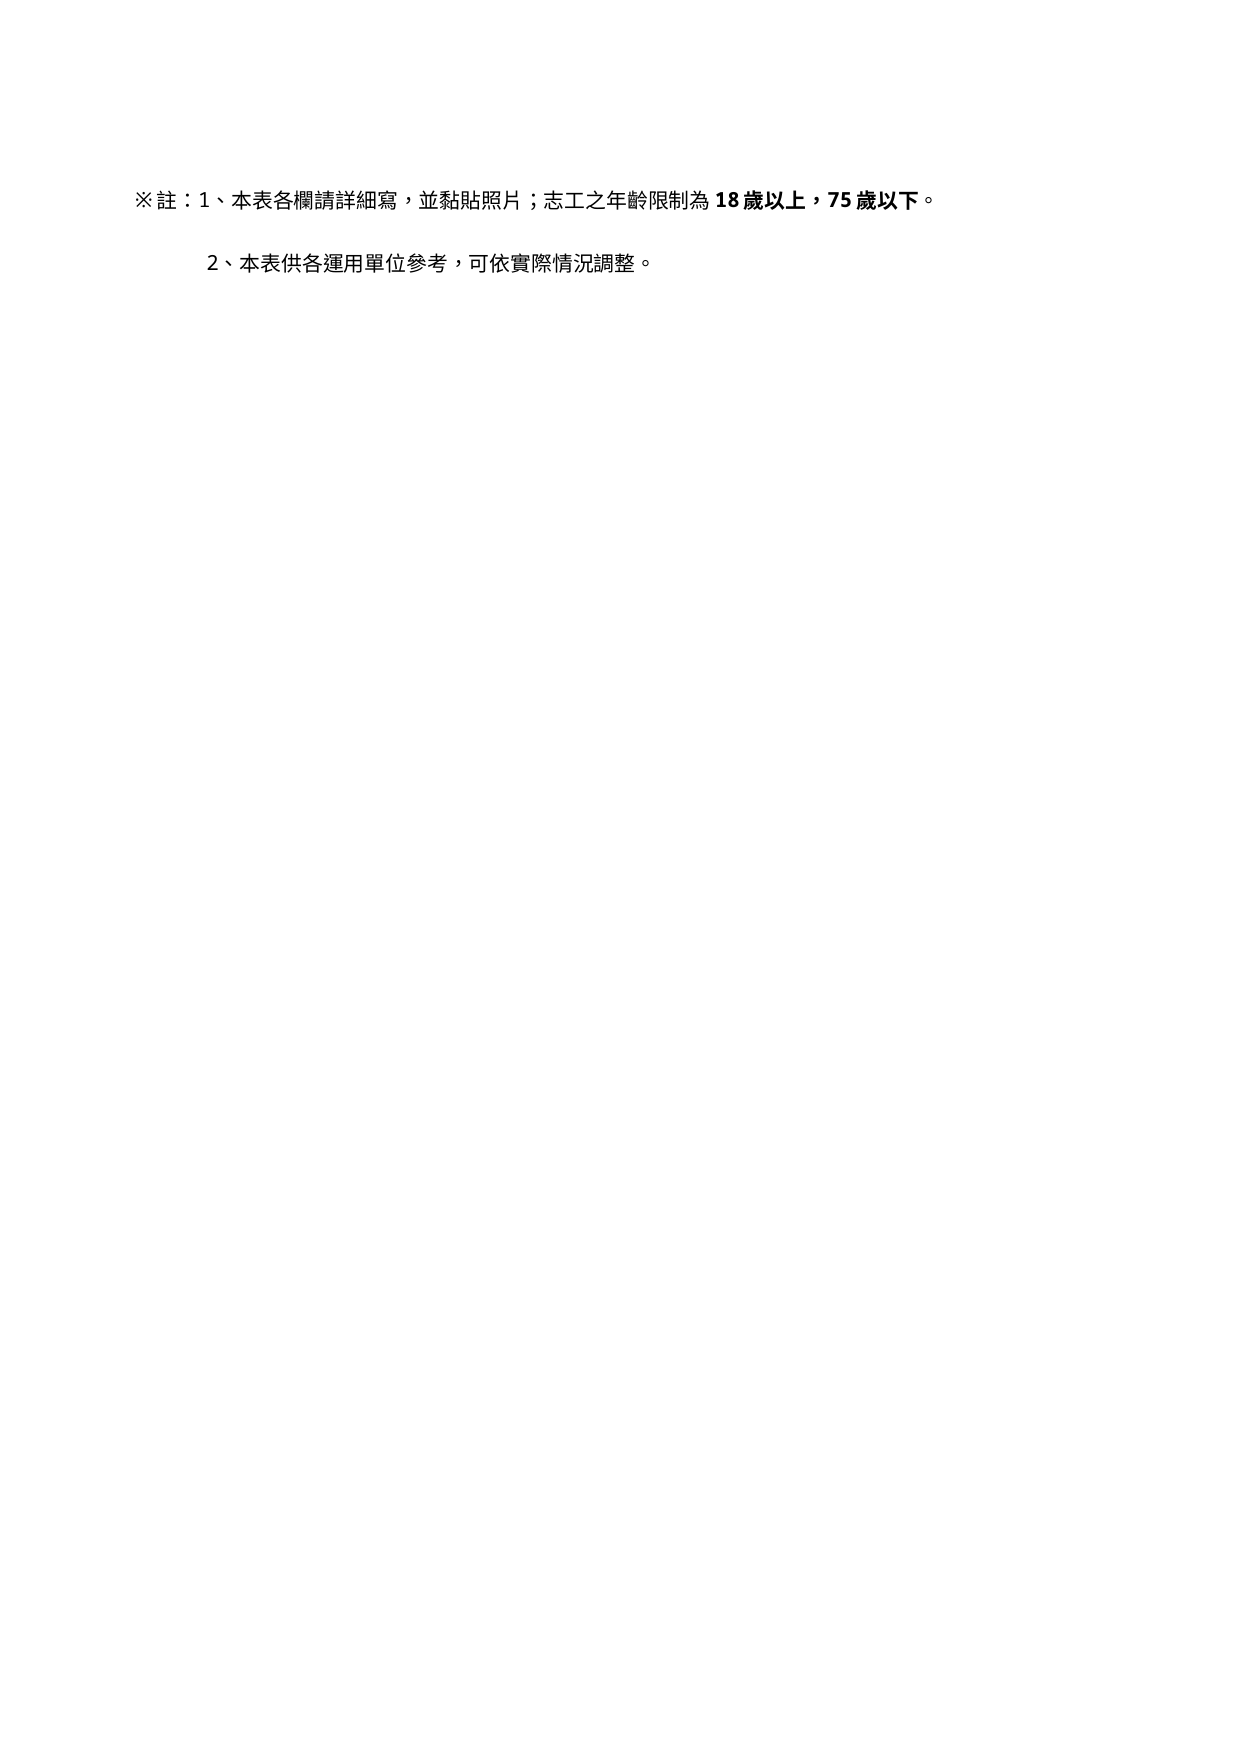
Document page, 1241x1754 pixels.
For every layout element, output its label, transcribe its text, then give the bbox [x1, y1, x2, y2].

text ※註：1、本表各欄請詳細寫，並黏貼照片；志工之年齡限制為18歲以上，75歲以下。 [131, 158, 1125, 221]
text 2、本表供各運用單位參考，可依實際情況調整。 [131, 221, 1125, 283]
